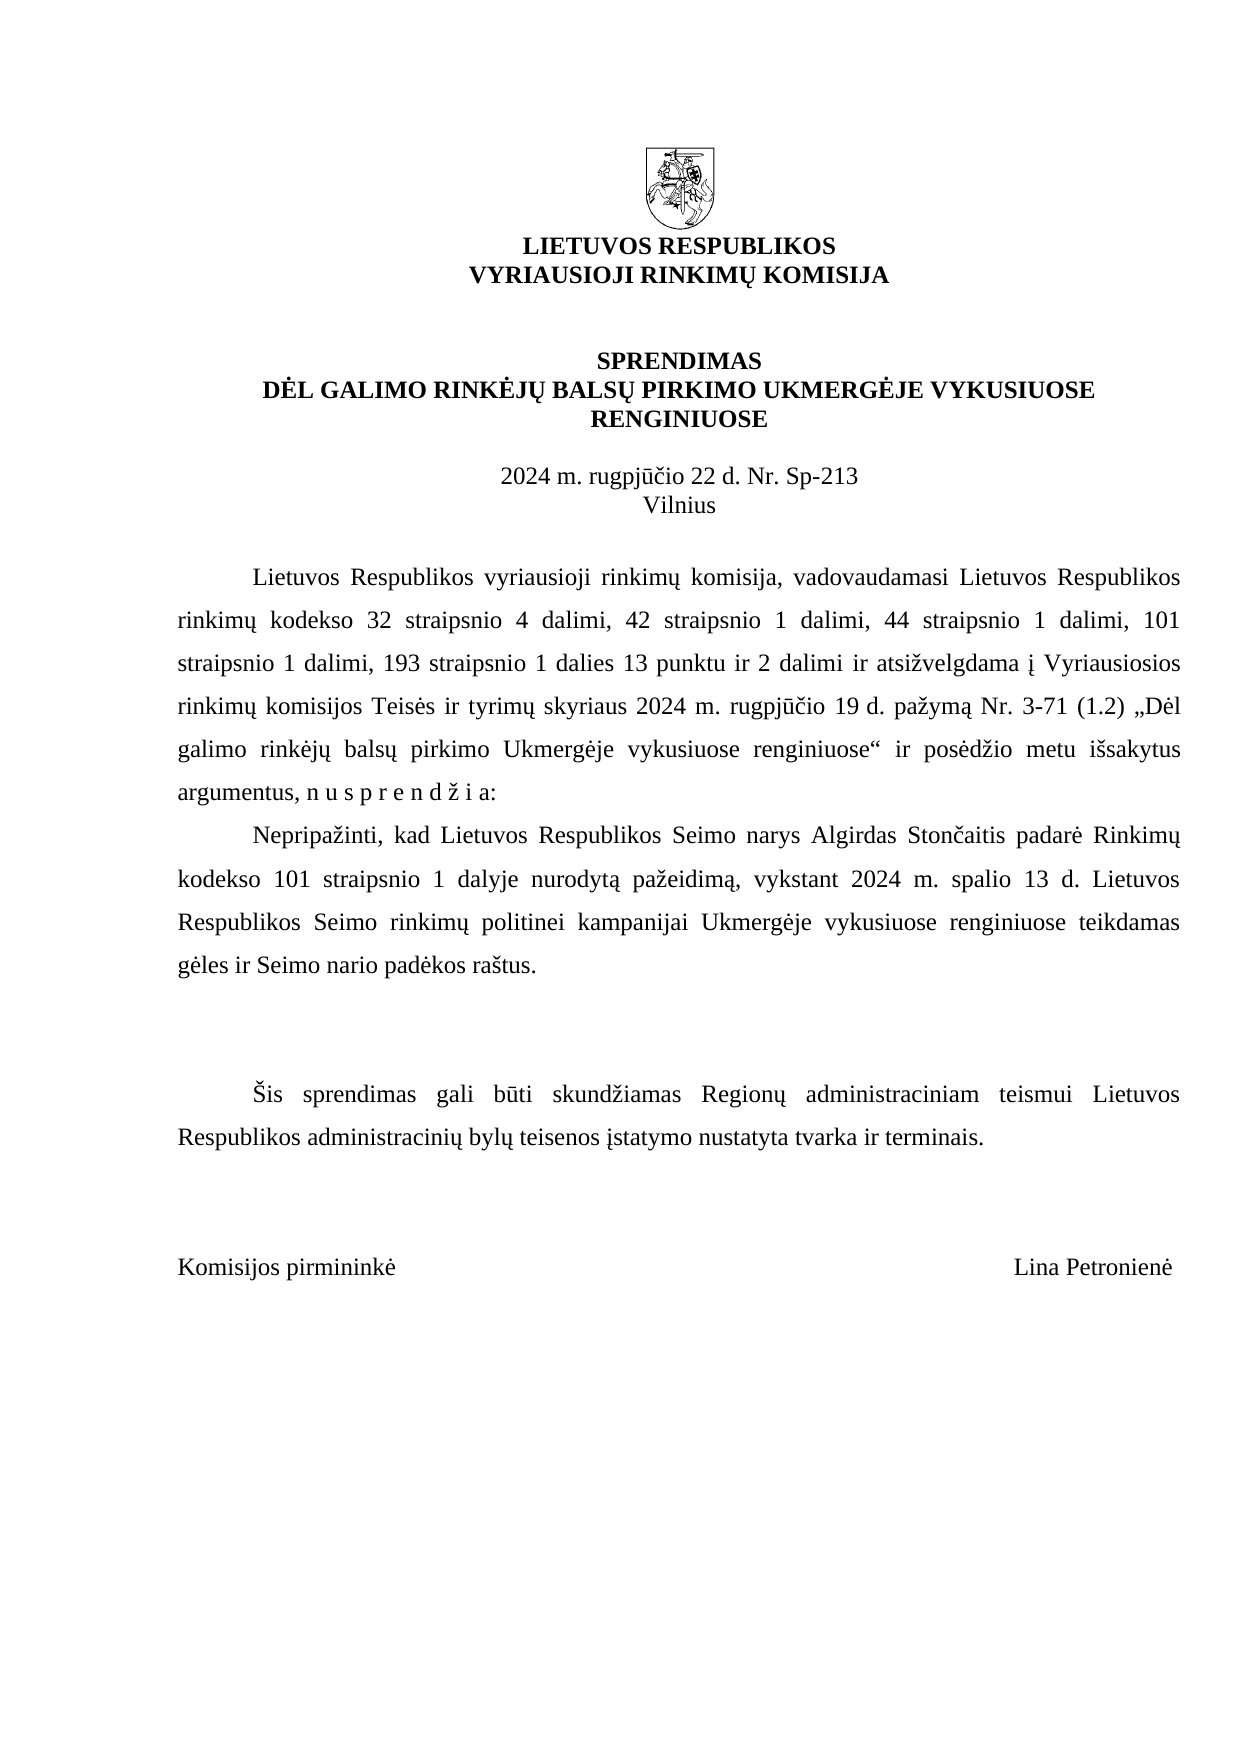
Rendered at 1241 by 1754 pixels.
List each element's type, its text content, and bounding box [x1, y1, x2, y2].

text VYRIAUSIOJI RINKIMŲ KOMISIJA [177, 260, 1181, 289]
text SpREndimas [177, 346, 1181, 375]
text DĖL GALIMO RINKĖJŲ BALSŲ PIRKIMO UKMERGĖJE VYKUSIUOSE RENGINIUOSE [177, 375, 1181, 432]
text Šis sprendimas gali būti skundžiamas Regionų administraciniam teismui Lietuvos Respublikos administracinių bylų teisenos įstatymo nustatyta tvarka ir terminais. [177, 1079, 1181, 1151]
text LIETUVOS RESPUBLIKOS [177, 231, 1181, 260]
text Vilnius [177, 490, 1181, 519]
text Nepripažinti, kad Lietuvos Respublikos Seimo narys Algirdas Stončaitis padarė Rinkimų kodekso 101 straipsnio 1 dalyje nurodytą pažeidimą, vykstant 2024 m. spalio 13 d. Lietuvos Respublikos Seimo rinkimų politinei kampanijai Ukmergėje vykusiuose renginiuose teikdamas gėles ir Seimo nario padėkos raštus. [177, 821, 1181, 979]
text Komisijos pirmininkė Lina Petronienė [177, 1252, 1181, 1281]
text 2024 m. rugpjūčio 22 d. Nr. Sp-213 [177, 461, 1181, 490]
text Lietuvos Respublikos vyriausioji rinkimų komisija, vadovaudamasi Lietuvos Respublikos rinkimų kodekso 32 straipsnio 4 dalimi, 42 straipsnio 1 dalimi, 44 straipsnio 1 dalimi, 101 straipsnio 1 dalimi, 193 straipsnio 1 dalies 13 punktu ir 2 dalimi ir atsižvelgdama į Vyriausiosios rinkimų komisijos Teisės ir tyrimų skyriaus 2024 m. rugpjūčio 19 d. pažymą Nr. 3-71 (1.2) „Dėl galimo rinkėjų balsų pirkimo Ukmergėje vykusiuose renginiuose“ ir posėdžio metu išsakytus argumentus, nusprendžia: [177, 562, 1181, 806]
